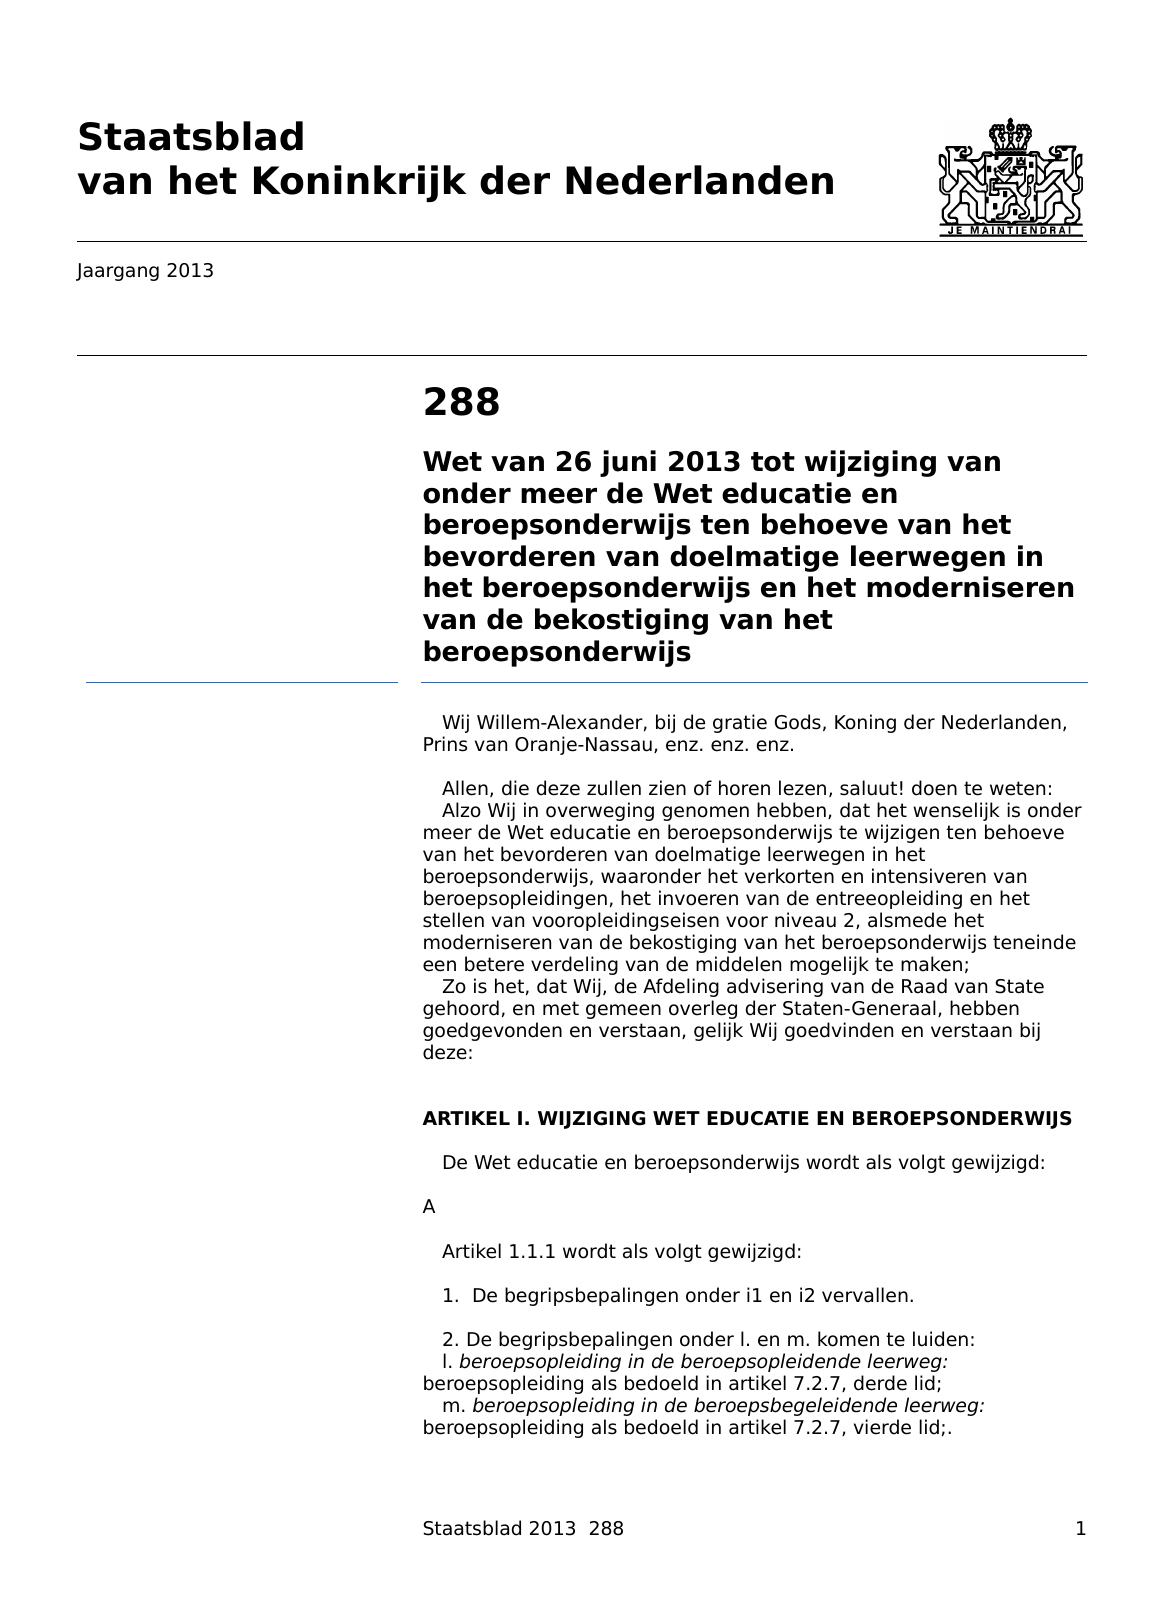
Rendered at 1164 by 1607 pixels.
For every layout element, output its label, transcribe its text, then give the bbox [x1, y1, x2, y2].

text m. beroepsopleiding in de beroepsbegeleidende leerweg: beroepsopleiding als bedoeld in artikel 7.2.7, vierde lid;. [422, 1395, 1087, 1439]
table_header Staatsblad van het Koninkrijk der Nederlanden [77, 100, 886, 241]
text 2. De begripsbepalingen onder l. en m. komen te luiden: [422, 1329, 1087, 1351]
text Zo is het, dat Wij, de Afdeling advisering van de Raad van State gehoord, en met gemeen overleg der Staten-Generaal, hebben goedgevonden en verstaan, gelijk Wij goedvinden en verstaan bij deze: [422, 976, 1087, 1064]
text Allen, die deze zullen zien of horen lezen, saluut! doen te weten: [422, 778, 1087, 800]
text A [422, 1196, 1087, 1218]
text De Wet educatie en beroepsonderwijs wordt als volgt gewijzigd: [422, 1152, 1087, 1174]
table_cell Jaargang 2013 [77, 242, 1087, 355]
text Artikel 1.1.1 wordt als volgt gewijzigd: [422, 1241, 1087, 1263]
subtitle ARTIKEL I. WIJZIGING WET EDUCATIE EN BEROEPSONDERWIJS [422, 1108, 1087, 1130]
text 1. De begripsbepalingen onder i1 en i2 vervallen. [422, 1285, 1087, 1307]
picture [936, 115, 1087, 240]
text Wet van 26 juni 2013 tot wijziging van onder meer de Wet educatie en beroepsonderwijs ten behoeve van het bevorderen van doelmatige leerwegen in het beroepsonderwijs en het moderniseren van de bekostiging van het beroepsonderwijs [422, 447, 1087, 667]
text Alzo Wij in overweging genomen hebben, dat het wenselijk is onder meer de Wet educatie en beroepsonderwijs te wijzigen ten behoeve van het bevorderen van doelmatige leerwegen in het beroepsonderwijs, waaronder het verkorten en intensiveren van beroepsopleidingen, het invoeren van de entreeopleiding en het stellen van vooropleidingseisen voor niveau 2, alsmede het moderniseren van de bekostiging van het beroepsonderwijs teneinde een betere verdeling van de middelen mogelijk te maken; [422, 800, 1087, 976]
text l. beroepsopleiding in de beroepsopleidende leerweg: beroepsopleiding als bedoeld in artikel 7.2.7, derde lid; [422, 1351, 1087, 1395]
subtitle 288 [422, 381, 1087, 424]
table_header [886, 100, 1087, 241]
text Wij Willem-Alexander, bij de gratie Gods, Koning der Nederlanden, Prins van Oranje-Nassau, enz. enz. enz. [422, 712, 1087, 756]
